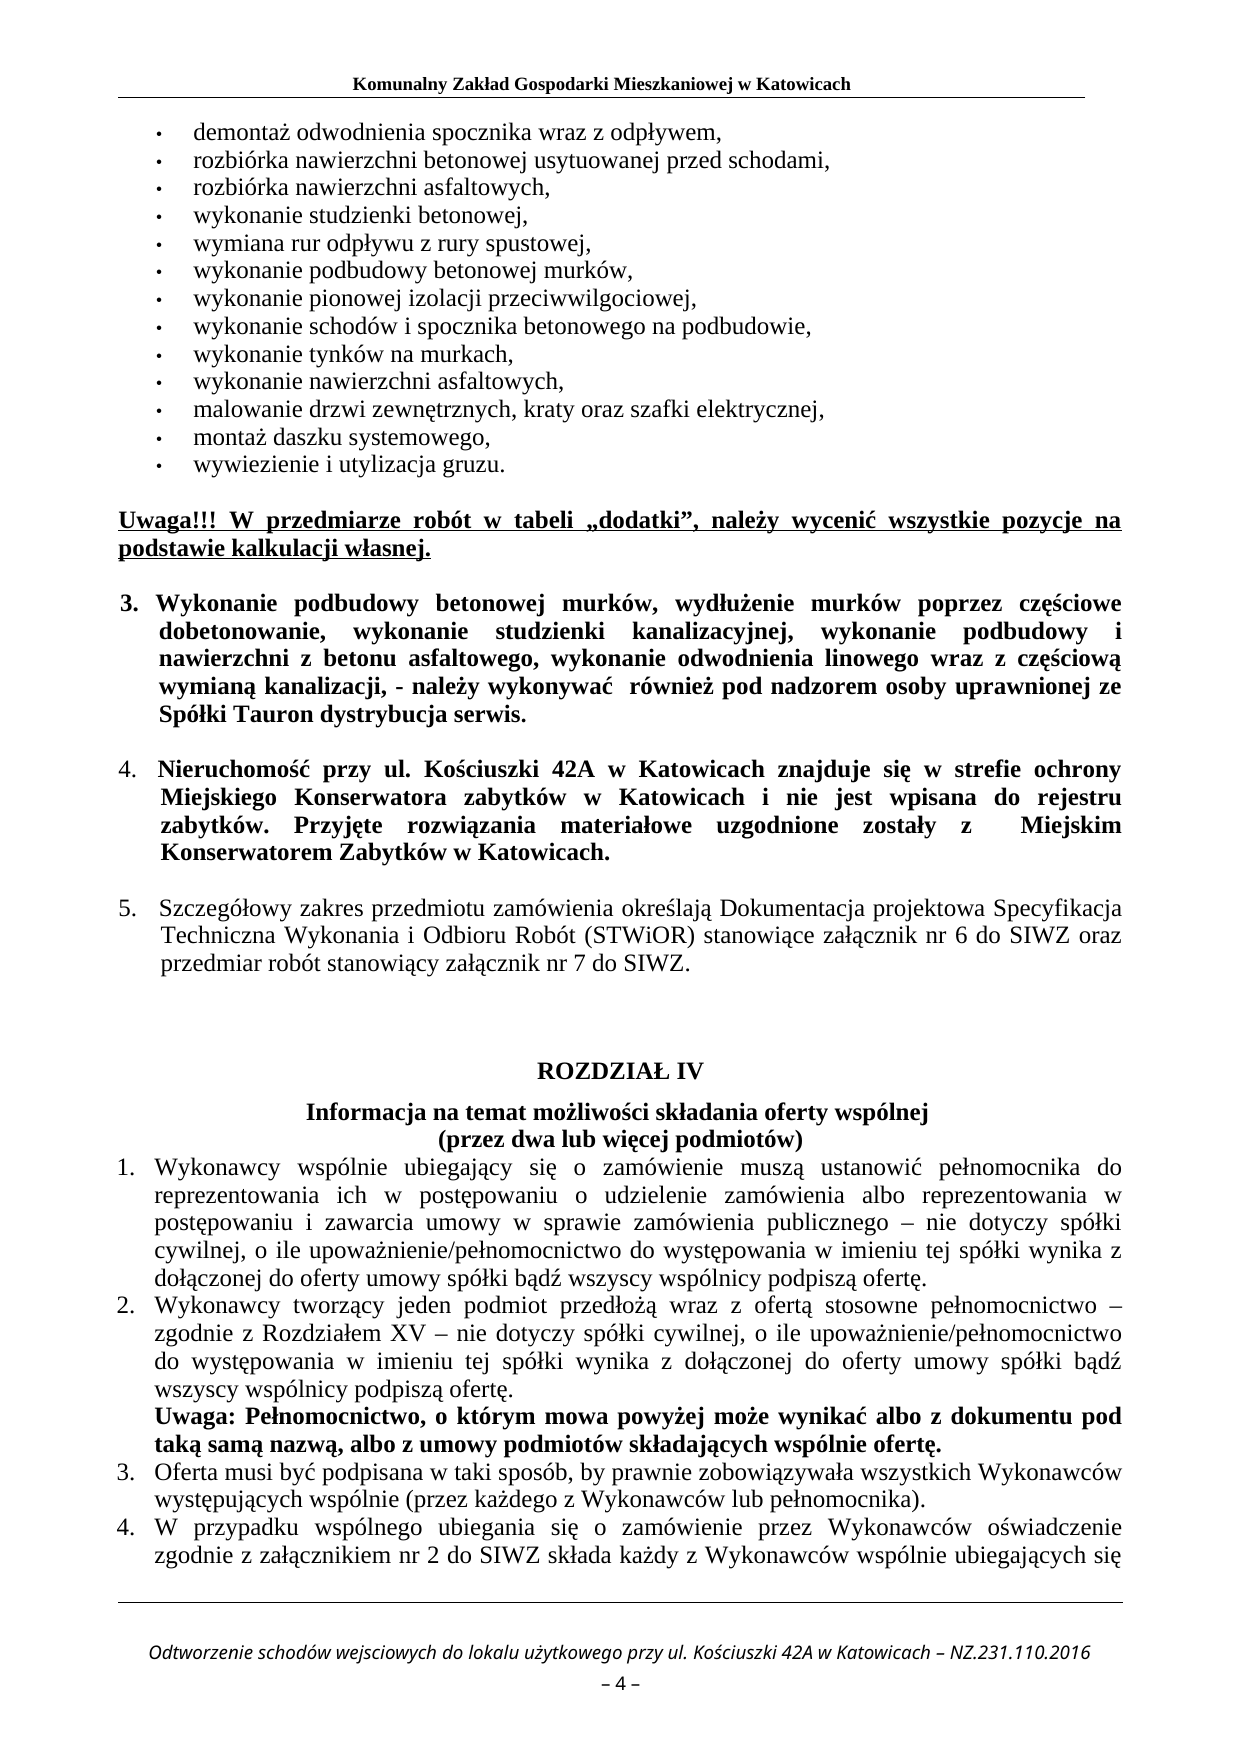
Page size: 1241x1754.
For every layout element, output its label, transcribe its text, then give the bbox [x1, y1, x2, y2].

list montaż daszku systemowego, [156, 423, 1123, 451]
list wymiana rur odpływu z rury spustowej, [156, 229, 1123, 257]
text Uwaga!!! W przedmiarze robót w tabeli „dodatki”, należy wycenić wszystkie pozycje na podstawie kalkulacji własnej. [118, 506, 1123, 561]
list wykonanie pionowej izolacji przeciwwilgociowej, [156, 284, 1123, 312]
list rozbiórka nawierzchni asfaltowych, [156, 173, 1123, 201]
text Informacja na temat możliwości składania oferty wspólnej (przez dwa lub więcej podmiotów) [118, 1098, 1123, 1153]
list Nieruchomość przy ul. Kościuszki 42A w Katowicach znajduje się w strefie ochrony Miejskiego Konserwatora zabytków w Katowicach i nie jest wpisana do rejestru zabytków. Przyjęte rozwiązania materiałowe uzgodnione zostały z Miejskim Konserwatorem Zabytków w Katowicach. [118, 755, 1123, 866]
text 3. Wykonanie podbudowy betonowej murków, wydłużenie murków poprzez częściowe dobetonowanie, wykonanie studzienki kanalizacyjnej, wykonanie podbudowy i nawierzchni z betonu asfaltowego, wykonanie odwodnienia linowego wraz z częściową wymianą kanalizacji, - należy wykonywać również pod nadzorem osoby uprawnionej ze Spółki Tauron dystrybucja serwis. [120, 589, 1123, 728]
list wykonanie nawierzchni asfaltowych, [156, 367, 1123, 395]
list rozbiórka nawierzchni betonowej usytuowanej przed schodami, [156, 146, 1123, 173]
list wywiezienie i utylizacja gruzu. [156, 451, 1123, 478]
list wykonanie schodów i spocznika betonowego na podbudowie, [156, 312, 1123, 340]
list wykonanie podbudowy betonowej murków, [156, 257, 1123, 284]
list Szczegółowy zakres przedmiotu zamówienia określają Dokumentacja projektowa Specyfikacja Techniczna Wykonania i Odbioru Robót (STWiOR) stanowiące załącznik nr 6 do SIWZ oraz przedmiar robót stanowiący załącznik nr 7 do SIWZ. [118, 894, 1123, 977]
text ROZDZIAŁ IV [118, 1057, 1123, 1085]
list W przypadku wspólnego ubiegania się o zamówienie przez Wykonawców oświadczenie zgodnie z załącznikiem nr 2 do SIWZ składa każdy z Wykonawców wspólnie ubiegających się [116, 1513, 1123, 1569]
list Wykonawcy wspólnie ubiegający się o zamówienie muszą ustanowić pełnomocnika do reprezentowania ich w postępowaniu o udzielenie zamówienia albo reprezentowania w postępowaniu i zawarcia umowy w sprawie zamówienia publicznego – nie dotyczy spółki cywilnej, o ile upoważnienie/pełnomocnictwo do występowania w imieniu tej spółki wynika z dołączonej do oferty umowy spółki bądź wszyscy wspólnicy podpiszą ofertę. [116, 1153, 1123, 1292]
list demontaż odwodnienia spocznika wraz z odpływem, [156, 118, 1123, 146]
list Wykonawcy tworzący jeden podmiot przedłożą wraz z ofertą stosowne pełnomocnictwo – zgodnie z Rozdziałem XV – nie dotyczy spółki cywilnej, o ile upoważnienie/pełnomocnictwo do występowania w imieniu tej spółki wynika z dołączonej do oferty umowy spółki bądź wszyscy wspólnicy podpiszą ofertę. Uwaga: Pełnomocnictwo, o którym mowa powyżej może wynikać albo z dokumentu pod taką samą nazwą, albo z umowy podmiotów składających wspólnie ofertę. [116, 1292, 1123, 1458]
list wykonanie studzienki betonowej, [156, 201, 1123, 229]
list wykonanie tynków na murkach, [156, 340, 1123, 367]
list Oferta musi być podpisana w taki sposób, by prawnie zobowiązywała wszystkich Wykonawców występujących wspólnie (przez każdego z Wykonawców lub pełnomocnika). [116, 1458, 1123, 1513]
list malowanie drzwi zewnętrznych, kraty oraz szafki elektrycznej, [156, 395, 1123, 423]
